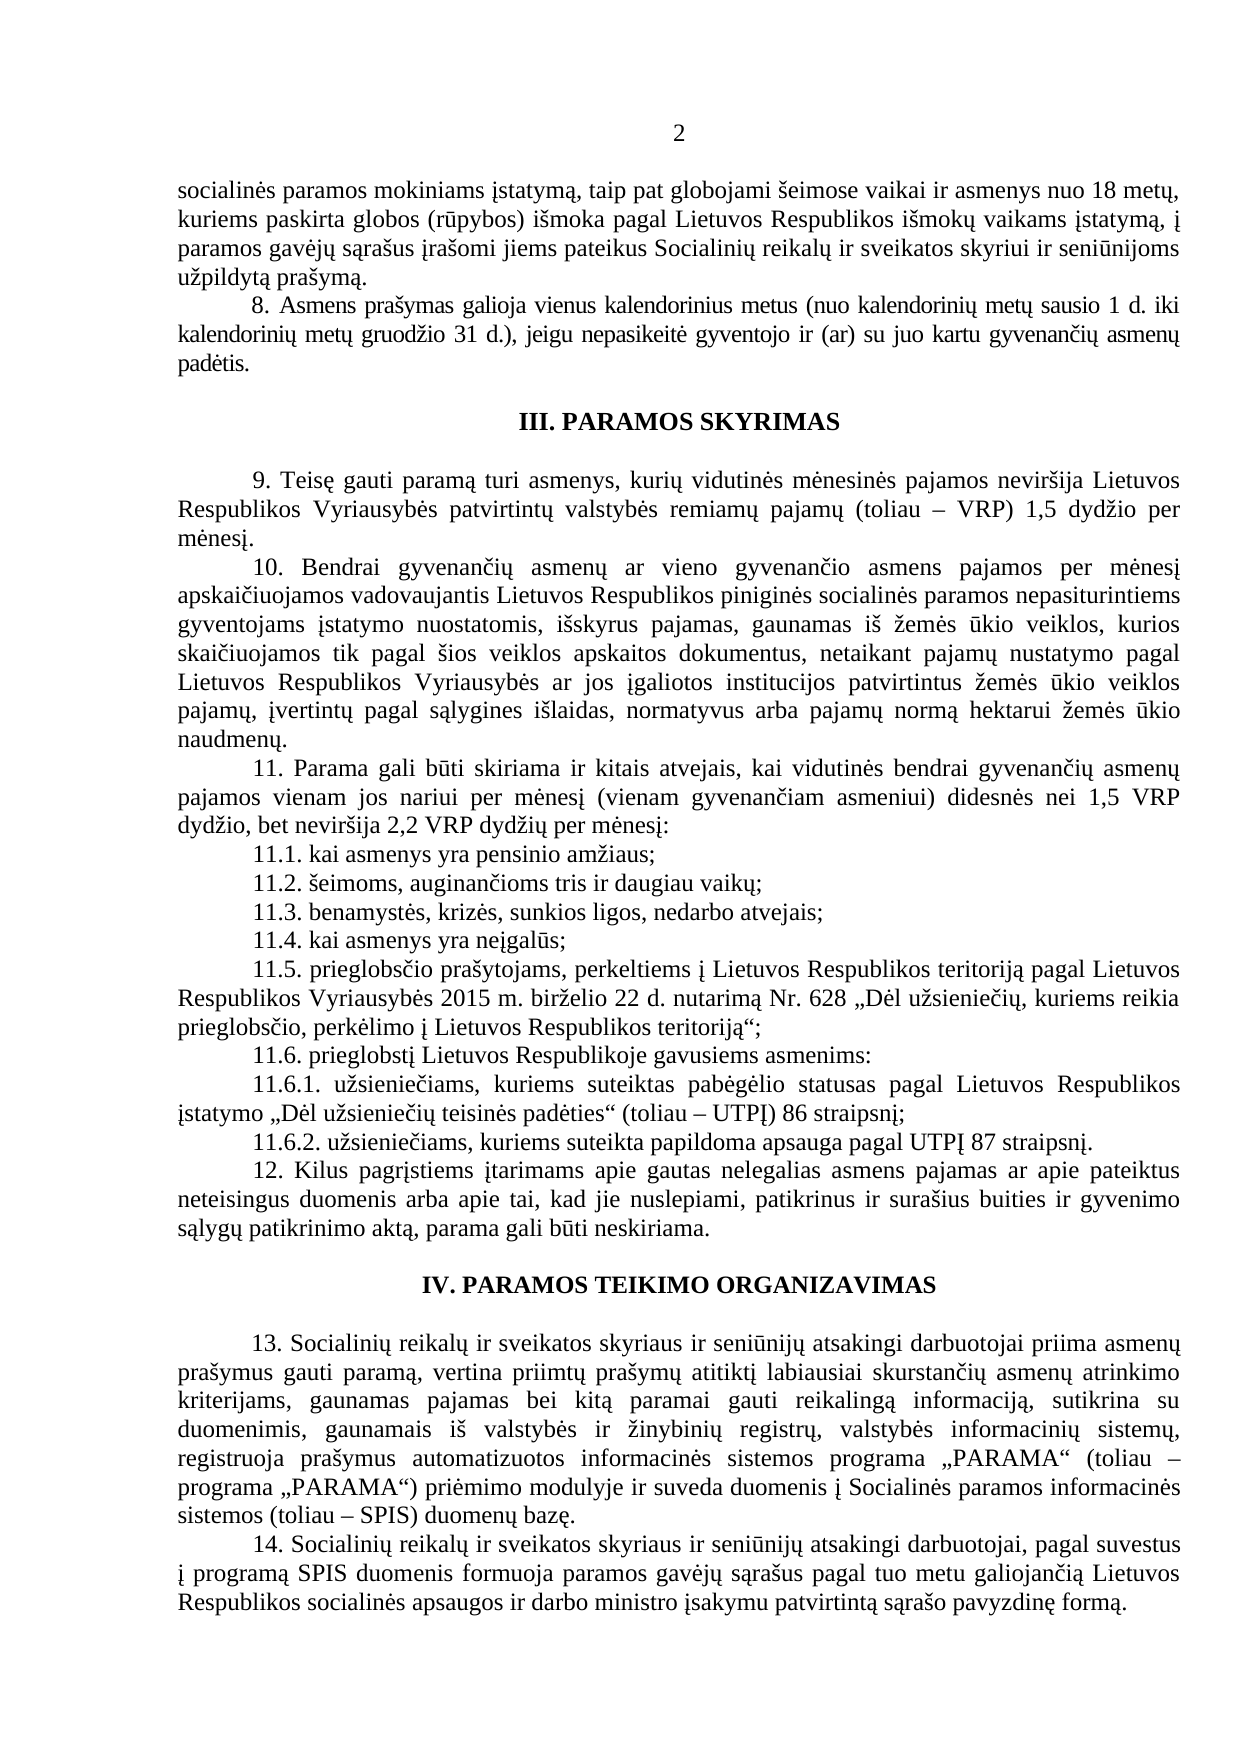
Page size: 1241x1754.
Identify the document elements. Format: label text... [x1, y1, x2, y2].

text 8. Asmens prašymas galioja vienus kalendorinius metus (nuo kalendorinių metų sausio 1 d. iki kalendorinių metų gruodžio 31 d.), jeigu nepasikeitė gyventojo ir (ar) su juo kartu gyvenančių asmenų padėtis. [177, 291, 1181, 377]
text 11.6.2. užsieniečiams, kuriems suteikta papildoma apsauga pagal UTPĮ 87 straipsnį. [177, 1127, 1181, 1156]
text 9. Teisę gauti paramą turi asmenys, kurių vidutinės mėnesinės pajamos neviršija Lietuvos Respublikos Vyriausybės patvirtintų valstybės remiamų pajamų (toliau – VRP) 1,5 dydžio per mėnesį. [177, 466, 1181, 552]
text 11.6.1. užsieniečiams, kuriems suteiktas pabėgėlio statusas pagal Lietuvos Respublikos įstatymo „Dėl užsieniečių teisinės padėties“ (toliau – UTPĮ) 86 straipsnį; [177, 1069, 1181, 1127]
text 11. Parama gali būti skiriama ir kitais atvejais, kai vidutinės bendrai gyvenančių asmenų pajamos vienam jos nariui per mėnesį (vienam gyvenančiam asmeniui) didesnės nei 1,5 VRP dydžio, bet neviršija 2,2 VRP dydžių per mėnesį: [177, 753, 1181, 839]
text IV. PARAMOS TEIKIMO ORGANIZAVIMAS [177, 1271, 1181, 1299]
text 11.1. kai asmenys yra pensinio amžiaus; [177, 839, 1181, 868]
text 11.2. šeimoms, auginančioms tris ir daugiau vaikų; [177, 868, 1181, 897]
text 11.3. benamystės, krizės, sunkios ligos, nedarbo atvejais; [177, 897, 1181, 926]
text 10. Bendrai gyvenančių asmenų ar vieno gyvenančio asmens pajamos per mėnesį apskaičiuojamos vadovaujantis Lietuvos Respublikos piniginės socialinės paramos nepasiturintiems gyventojams įstatymo nuostatomis, išskyrus pajamas, gaunamas iš žemės ūkio veiklos, kurios skaičiuojamos tik pagal šios veiklos apskaitos dokumentus, netaikant pajamų nustatymo pagal Lietuvos Respublikos Vyriausybės ar jos įgaliotos institucijos patvirtintus žemės ūkio veiklos pajamų, įvertintų pagal sąlygines išlaidas, normatyvus arba pajamų normą hektarui žemės ūkio naudmenų. [177, 552, 1181, 753]
text 14. Socialinių reikalų ir sveikatos skyriaus ir seniūnijų atsakingi darbuotojai, pagal suvestus į programą SPIS duomenis formuoja paramos gavėjų sąrašus pagal tuo metu galiojančią Lietuvos Respublikos socialinės apsaugos ir darbo ministro įsakymu patvirtintą sąrašo pavyzdinę formą. [177, 1529, 1181, 1616]
text 11.6. prieglobstį Lietuvos Respublikoje gavusiems asmenims: [177, 1041, 1181, 1069]
text 12. Kilus pagrįstiems įtarimams apie gautas nelegalias asmens pajamas ar apie pateiktus neteisingus duomenis arba apie tai, kad jie nuslepiami, patikrinus ir surašius buities ir gyvenimo sąlygų patikrinimo aktą, parama gali būti neskiriama. [177, 1156, 1181, 1242]
text 11.4. kai asmenys yra neįgalūs; [177, 926, 1181, 954]
text socialinės paramos mokiniams įstatymą, taip pat globojami šeimose vaikai ir asmenys nuo 18 metų, kuriems paskirta globos (rūpybos) išmoka pagal Lietuvos Respublikos išmokų vaikams įstatymą, į paramos gavėjų sąrašus įrašomi jiems pateikus Socialinių reikalų ir sveikatos skyriui ir seniūnijoms užpildytą prašymą. [177, 176, 1181, 291]
text 13. Socialinių reikalų ir sveikatos skyriaus ir seniūnijų atsakingi darbuotojai priima asmenų prašymus gauti paramą, vertina priimtų prašymų atitiktį labiausiai skurstančių asmenų atrinkimo kriterijams, gaunamas pajamas bei kitą paramai gauti reikalingą informaciją, sutikrina su duomenimis, gaunamais iš valstybės ir žinybinių registrų, valstybės informacinių sistemų, registruoja prašymus automatizuotos informacinės sistemos programa „PARAMA“ (toliau – programa „PARAMA“) priėmimo modulyje ir suveda duomenis į Socialinės paramos informacinės sistemos (toliau – SPIS) duomenų bazę. [177, 1328, 1181, 1529]
text III. PARAMOS SKYRIMAS [177, 406, 1181, 436]
text 11.5. prieglobsčio prašytojams, perkeltiems į Lietuvos Respublikos teritoriją pagal Lietuvos Respublikos Vyriausybės 2015 m. birželio 22 d. nutarimą Nr. 628 „Dėl užsieniečių, kuriems reikia prieglobsčio, perkėlimo į Lietuvos Respublikos teritoriją“; [177, 954, 1181, 1041]
